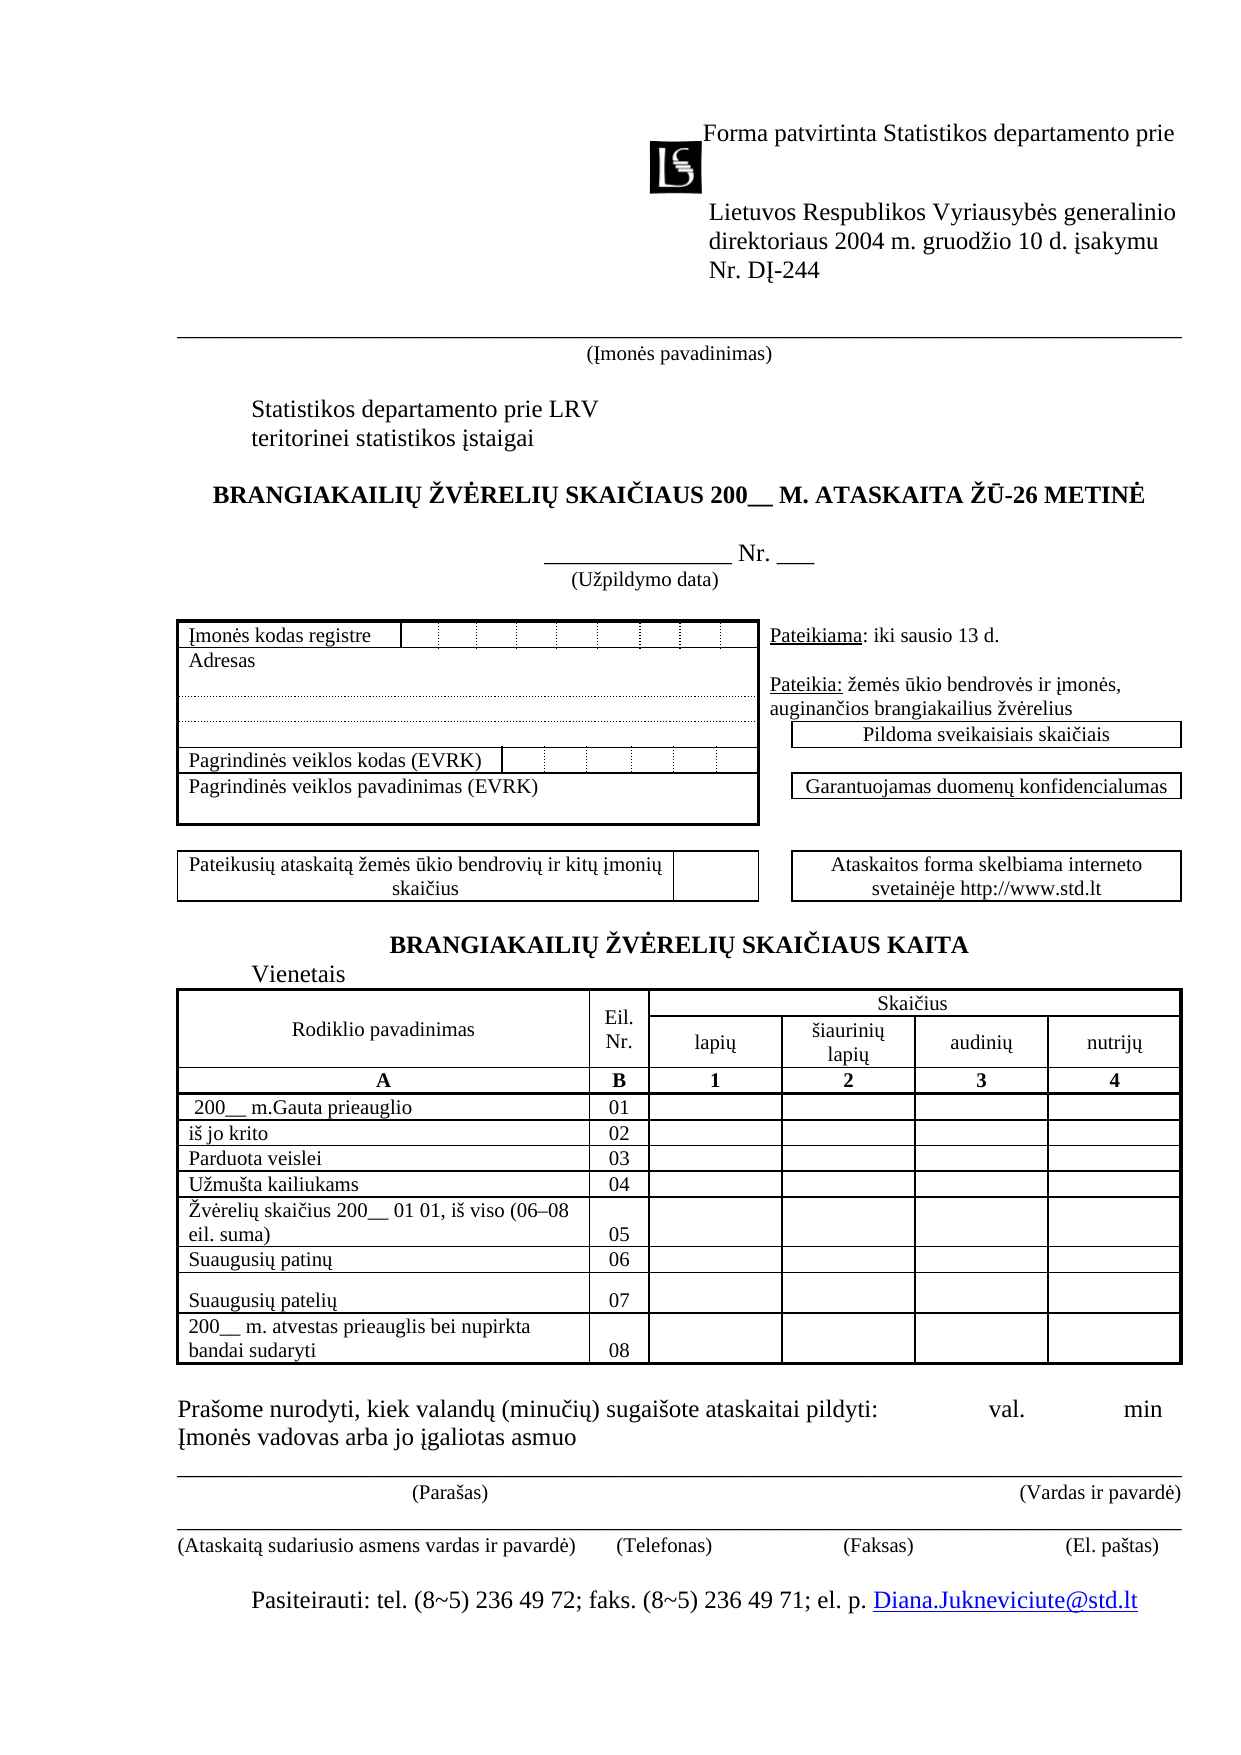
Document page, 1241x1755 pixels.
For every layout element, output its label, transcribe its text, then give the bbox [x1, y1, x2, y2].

table_cell [916, 1198, 1047, 1246]
table_cell B [590, 1068, 648, 1092]
table_cell 200__ m. atvestas prieauglis bei nupirkta bandai sudaryti [179, 1314, 589, 1362]
table_cell 02 [590, 1121, 648, 1145]
table_cell [759, 823, 792, 850]
table_cell suaugusių patinų [179, 1247, 589, 1271]
table_cell [1049, 1172, 1179, 1196]
table_cell Pagrindinės veiklos kodas (EVRK) [179, 748, 501, 772]
text brangiakailių žvėrelių skaičiaus kaita [177, 930, 1181, 959]
text Vienetais [177, 959, 1181, 988]
table_cell [1049, 1095, 1179, 1119]
table_cell [760, 798, 792, 823]
table_cell [650, 1198, 781, 1246]
table_header [402, 623, 438, 647]
table_cell iš jo krito [179, 1121, 589, 1145]
table_cell Adresas [179, 648, 757, 696]
table_cell nutrijų [1049, 1017, 1179, 1066]
table_header [597, 623, 640, 647]
text brangiakailių žvėrelių skaičiaus 200__ m. ataskaita ŽŪ-26 metinė [177, 480, 1181, 509]
table_cell [650, 1121, 781, 1145]
table_cell [792, 799, 1181, 823]
table_cell [1049, 1146, 1179, 1170]
table_header [721, 623, 757, 647]
table_cell [1049, 1247, 1179, 1271]
text teritorinei statistikos įstaigai [177, 423, 1181, 452]
table_cell audinių [916, 1017, 1047, 1066]
text (Parašas) (Vardas ir pavardė) [257, 1480, 1181, 1504]
table_header [557, 623, 597, 647]
table_cell šiaurinių lapių [783, 1017, 914, 1066]
table_cell 07 [590, 1273, 648, 1312]
text Forma patvirtinta Statistikos departamento prie [177, 118, 1193, 197]
table_cell A [179, 1068, 589, 1092]
table_cell [586, 748, 631, 772]
table_cell [1049, 1121, 1179, 1145]
table_cell Užmušta kailiukams [179, 1172, 589, 1196]
table_cell [650, 1172, 781, 1196]
table_header [439, 623, 476, 647]
table_cell Pildoma sveikaisiais skaičiais [793, 722, 1180, 746]
text (Užpildymo data) [177, 567, 1181, 591]
text (Įmonės pavadinimas) [177, 341, 1181, 365]
table_cell [783, 1172, 914, 1196]
table_cell [916, 1172, 1047, 1196]
text Įmonės vadovas arba jo įgaliotas asmuo [177, 1422, 1181, 1451]
table_cell [760, 772, 791, 798]
table_header [680, 623, 721, 647]
table_header [640, 623, 680, 647]
table_header [476, 623, 517, 647]
table_header [517, 623, 557, 647]
table_cell [179, 721, 757, 746]
table_cell [650, 1273, 781, 1312]
table_cell Ataskaitos forma skelbiama interneto svetainėje http://www.std.lt [793, 852, 1180, 900]
table_header Rodiklio pavadinimas [179, 991, 589, 1066]
text Nr. DĮ-244 [177, 255, 1193, 284]
table_cell [783, 1095, 914, 1119]
table_cell [613, 826, 758, 850]
table_cell [650, 1314, 781, 1362]
table_cell [783, 1198, 914, 1246]
text Lietuvos Respublikos Vyriausybės generalinio [177, 197, 1193, 226]
table_cell [760, 746, 1181, 772]
text Statistikos departamento prie LRV [177, 394, 1181, 423]
table_header Įmonės kodas registre [179, 623, 400, 647]
table_cell 04 [590, 1172, 648, 1196]
table_cell [503, 748, 544, 772]
table_cell [544, 748, 586, 772]
table_cell [179, 696, 757, 721]
table_cell [760, 721, 791, 746]
table_cell [760, 647, 1181, 672]
table_cell [783, 1247, 914, 1271]
table_cell [631, 748, 673, 772]
table_cell 08 [590, 1314, 648, 1362]
table_cell [650, 1146, 781, 1170]
table_cell [783, 1121, 914, 1145]
table_cell [916, 1247, 1047, 1271]
text Pasiteirauti: tel. (8~5) 236 49 72; faks. (8~5) 236 49 71; el. p. Diana.Jukneviciute@std.lt [177, 1586, 1181, 1614]
table_cell [916, 1273, 1047, 1312]
table_cell 06 [590, 1247, 648, 1271]
table_cell [916, 1121, 1047, 1145]
table_cell 200__ m.gauta prieauglio [179, 1095, 589, 1119]
table_cell [783, 1146, 914, 1170]
table_cell [783, 1273, 914, 1312]
table_cell 3 [916, 1068, 1047, 1092]
table_cell [916, 1146, 1047, 1170]
table_cell suaugusių patelių [179, 1273, 589, 1312]
table_header Skaičius [650, 991, 1179, 1015]
table_cell [1049, 1273, 1179, 1312]
table_cell Parduota veislei [179, 1146, 589, 1170]
table_cell [783, 1314, 914, 1362]
table_cell [716, 748, 757, 772]
table_cell 01 [590, 1095, 648, 1119]
table_cell 05 [590, 1198, 648, 1246]
table_cell [1049, 1198, 1179, 1246]
table_cell [1049, 1314, 1179, 1362]
text _______________ Nr. ___ [177, 538, 1181, 567]
table_cell Pagrindinės veiklos pavadinimas (EVRK) [179, 774, 757, 798]
table_cell Garantuojamas duomenų konfidencialumas [793, 774, 1180, 798]
table_cell [792, 823, 1181, 850]
table_cell 4 [1049, 1068, 1179, 1092]
text (Ataskaitą sudariusio asmens vardas ir pavardė) (Telefonas) (Faksas) (El. paštas) [177, 1533, 1181, 1557]
table_cell [650, 1247, 781, 1271]
table_cell lapių [650, 1017, 781, 1066]
table_cell [674, 852, 758, 900]
table_cell [916, 1095, 1047, 1119]
table_cell 1 [650, 1068, 781, 1092]
table_cell Žvėrelių skaičius 200__ 01 01, iš viso (06–08 eil. suma) [179, 1198, 589, 1246]
table_cell Pateikusių ataskaitą žemės ūkio bendrovių ir kitų įmonių skaičius [178, 852, 673, 900]
table_header Eil. Nr. [590, 991, 648, 1066]
table_cell 03 [590, 1146, 648, 1170]
table_cell [916, 1314, 1047, 1362]
table_cell Pateikia: žemės ūkio bendrovės ir įmonės, auginančios brangiakailius žvėrelius [760, 672, 1181, 721]
table_cell [759, 850, 791, 900]
table_cell [674, 748, 716, 772]
table_cell [177, 826, 613, 850]
table_cell [179, 798, 757, 823]
table_cell [650, 1095, 781, 1119]
text Prašome nurodyti, kiek valandų (minučių) sugaišote ataskaitai pildyti: val. min [177, 1394, 1181, 1422]
text direktoriaus 2004 m. gruodžio 10 d. įsakymu [177, 226, 1193, 255]
table_cell 2 [783, 1068, 914, 1092]
table_header Pateikiama: iki sausio 13 d. [760, 619, 1181, 647]
